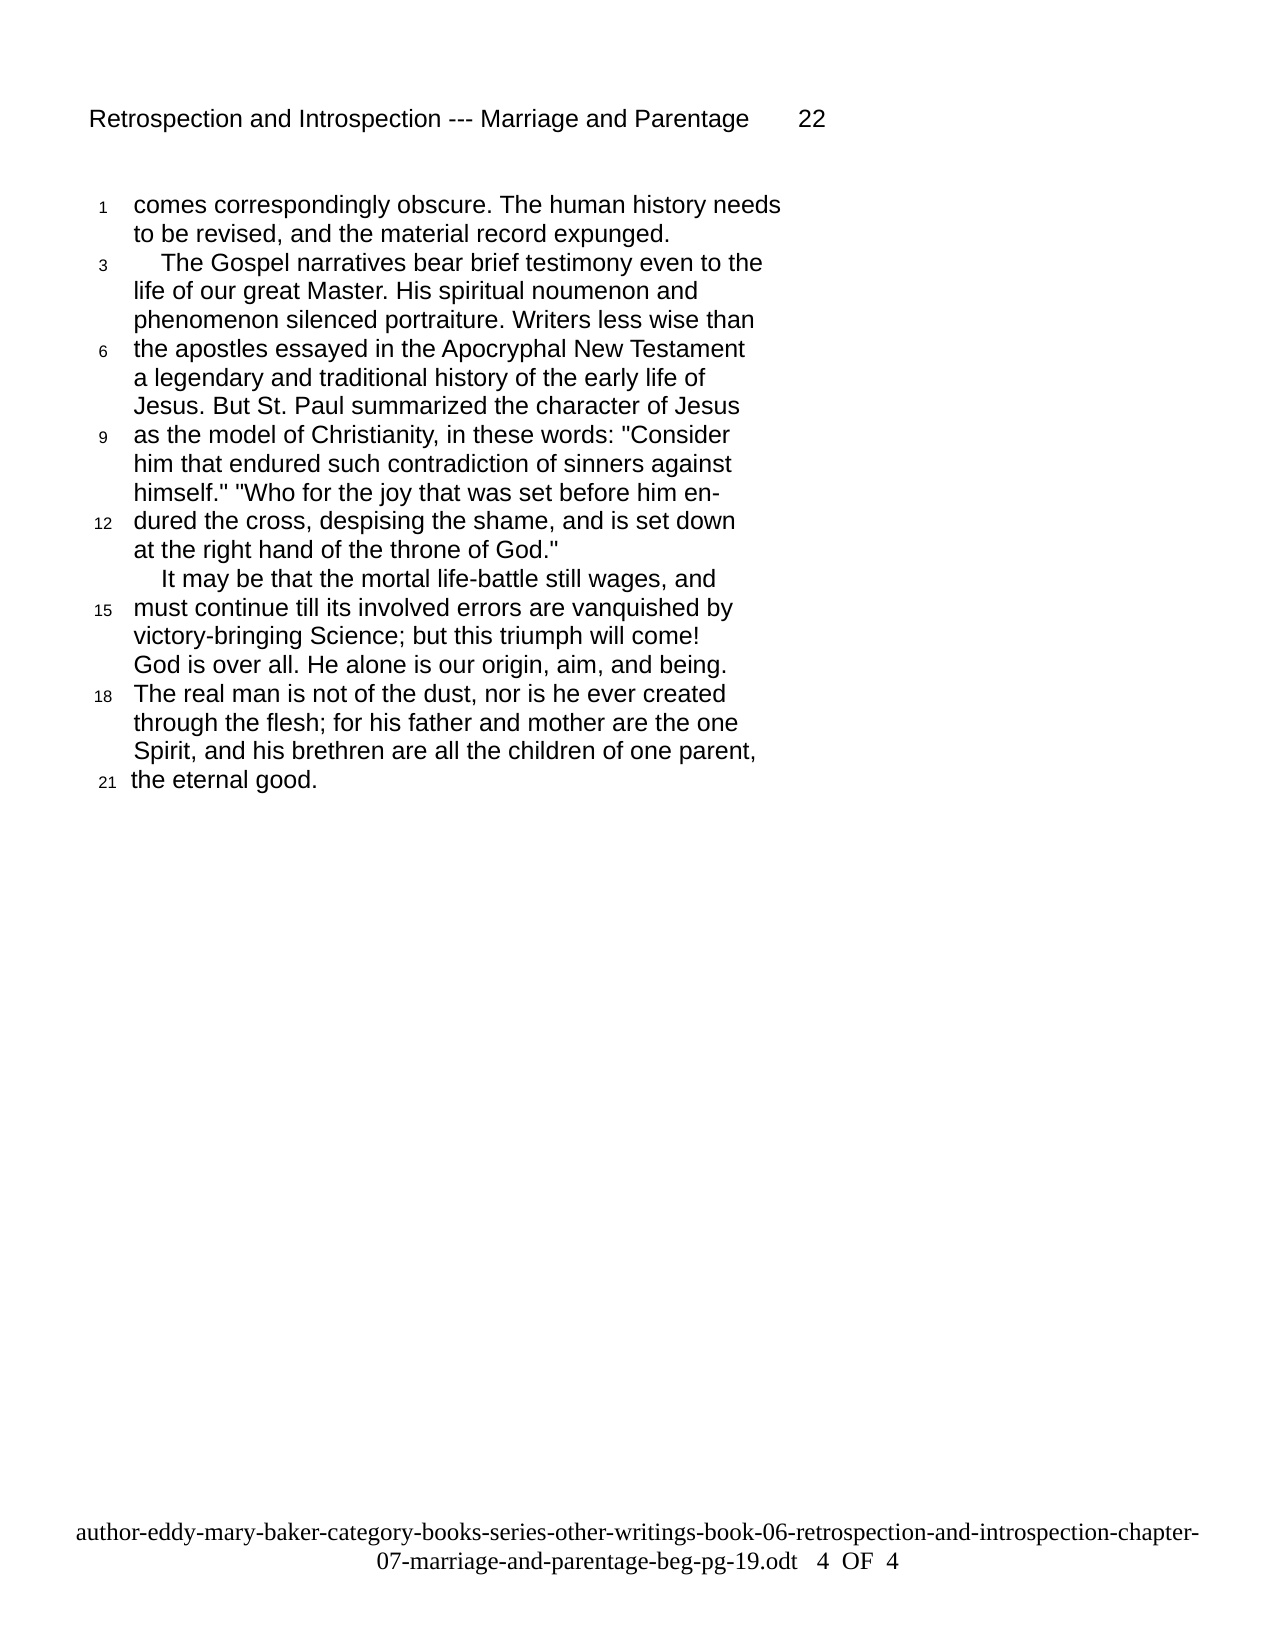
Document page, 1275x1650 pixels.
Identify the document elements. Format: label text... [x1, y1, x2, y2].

text at the right hand of the throne of God." [94, 535, 1200, 564]
text life of our great Master. His spiritual noumenon and [94, 276, 1200, 305]
text 6 the apostles essayed in the Apocryphal New Testament [94, 334, 1200, 362]
text It may be that the mortal life-battle still wages, and [94, 564, 1200, 592]
text victory-bringing Science; but this triumph will come! [94, 621, 1200, 650]
text a legendary and traditional history of the early life of [94, 362, 1200, 391]
text 1 comes correspondingly obscure. The human history needs [94, 190, 1200, 219]
text 9 as the model of Christianity, in these words: "Consider [94, 420, 1200, 449]
text him that endured such contradiction of sinners against [94, 449, 1200, 477]
text Spirit, and his brethren are all the children of one parent, [94, 736, 1200, 765]
text Retrospection and Introspection --- Marriage and Parentage 22 [75, 104, 1200, 132]
text through the flesh; for his father and mother are the one [94, 707, 1200, 736]
text 18 The real man is not of the dust, nor is he ever created [94, 679, 1200, 707]
text 15 must continue till its involved errors are vanquished by [94, 592, 1200, 621]
text himself." "Who for the joy that was set before him en- [94, 477, 1200, 506]
text Jesus. But St. Paul summarized the character of Jesus [94, 391, 1200, 420]
text 3 The Gospel narratives bear brief testimony even to the [94, 247, 1200, 276]
text 21 the eternal good. [75, 765, 1200, 794]
text God is over all. He alone is our origin, aim, and being. [94, 650, 1200, 679]
text to be revised, and the material record expunged. [94, 219, 1200, 247]
text 12 dured the cross, despising the shame, and is set down [94, 506, 1200, 535]
text phenomenon silenced portraiture. Writers less wise than [94, 305, 1200, 334]
